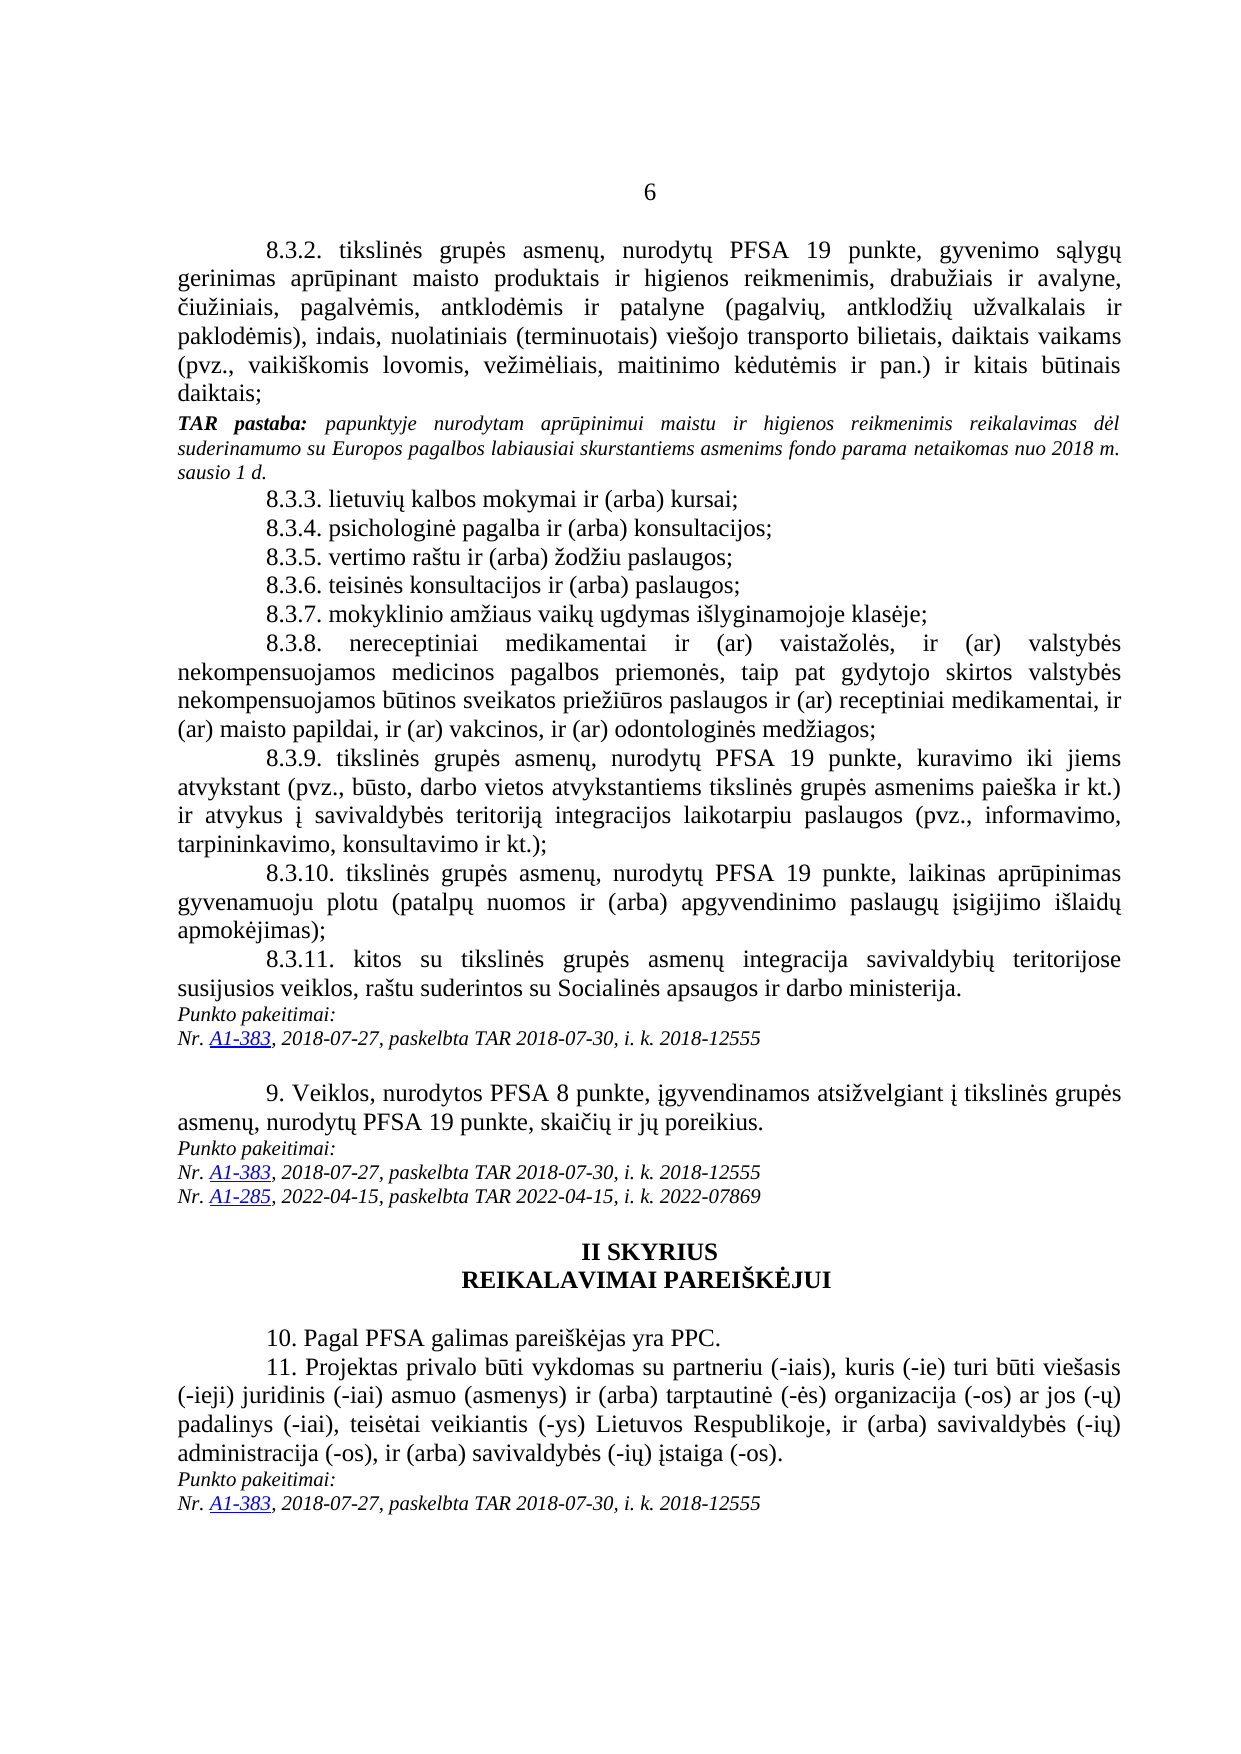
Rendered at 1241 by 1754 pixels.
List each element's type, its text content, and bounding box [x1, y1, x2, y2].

text 8.3.3. lietuvių kalbos mokymai ir (arba) kursai; [177, 484, 1122, 513]
text 10. Pagal PFSA galimas pareiškėjas yra PPC. [177, 1323, 1122, 1352]
text 8.3.8. nereceptiniai medikamentai ir (ar) vaistažolės, ir (ar) valstybės nekompensuojamos medicinos pagalbos priemonės, taip pat gydytojo skirtos valstybės nekompensuojamos būtinos sveikatos priežiūros paslaugos ir (ar) receptiniai medikamentai, ir (ar) maisto papildai, ir (ar) vakcinos, ir (ar) odontologinės medžiagos; [177, 628, 1122, 743]
text II SKYRIUS [177, 1237, 1122, 1266]
text 8.3.9. tikslinės grupės asmenų, nurodytų PFSA 19 punkte, kuravimo iki jiems atvykstant (pvz., būsto, darbo vietos atvykstantiems tikslinės grupės asmenims paieška ir kt.) ir atvykus į savivaldybės teritoriją integracijos laikotarpiu paslaugos (pvz., informavimo, tarpininkavimo, konsultavimo ir kt.); [177, 743, 1122, 858]
text Punkto pakeitimai: [177, 1002, 1122, 1026]
text 8.3.10. tikslinės grupės asmenų, nurodytų PFSA 19 punkte, laikinas aprūpinimas gyvenamuoju plotu (patalpų nuomos ir (arba) apgyvendinimo paslaugų įsigijimo išlaidų apmokėjimas); [177, 858, 1122, 944]
text 11. Projektas privalo būti vykdomas su partneriu (-iais), kuris (-ie) turi būti viešasis (-ieji) juridinis (-iai) asmuo (asmenys) ir (arba) tarptautinė (-ės) organizacija (-os) ar jos (-ų) padalinys (-iai), teisėtai veikiantis (-ys) Lietuvos Respublikoje, ir (arba) savivaldybės (-ių) administracija (-os), ir (arba) savivaldybės (-ių) įstaiga (-os). [177, 1352, 1122, 1467]
text Punkto pakeitimai: [177, 1136, 1122, 1160]
text 8.3.7. mokyklinio amžiaus vaikų ugdymas išlyginamojoje klasėje; [177, 599, 1122, 628]
text Nr. A1-285, 2022-04-15, paskelbta TAR 2022-04-15, i. k. 2022-07869 [177, 1184, 1122, 1208]
text 8.3.6. teisinės konsultacijos ir (arba) paslaugos; [177, 570, 1122, 599]
text TAR pastaba: papunktyje nurodytam aprūpinimui maistu ir higienos reikmenimis reikalavimas dėl suderinamumo su Europos pagalbos labiausiai skurstantiems asmenims fondo parama netaikomas nuo 2018 m. sausio 1 d. [177, 407, 1122, 484]
text Nr. A1-383, 2018-07-27, paskelbta TAR 2018-07-30, i. k. 2018-12555 [177, 1026, 1122, 1050]
text Nr. A1-383, 2018-07-27, paskelbta TAR 2018-07-30, i. k. 2018-12555 [177, 1491, 1122, 1515]
text 8.3.4. psichologinė pagalba ir (arba) konsultacijos; [177, 513, 1122, 542]
text 8.3.5. vertimo raštu ir (arba) žodžiu paslaugos; [177, 542, 1122, 570]
text 8.3.11. kitos su tikslinės grupės asmenų integracija savivaldybių teritorijose susijusios veiklos, raštu suderintos su Socialinės apsaugos ir darbo ministerija. [177, 944, 1122, 1002]
text Nr. A1-383, 2018-07-27, paskelbta TAR 2018-07-30, i. k. 2018-12555 [177, 1160, 1122, 1184]
text REIKALAVIMAI PAREIŠKĖJUI [177, 1266, 1122, 1294]
text 8.3.2. tikslinės grupės asmenų, nurodytų PFSA 19 punkte, gyvenimo sąlygų gerinimas aprūpinant maisto produktais ir higienos reikmenimis, drabužiais ir avalyne, čiužiniais, pagalvėmis, antklodėmis ir patalyne (pagalvių, antklodžių užvalkalais ir paklodėmis), indais, nuolatiniais (terminuotais) viešojo transporto bilietais, daiktais vaikams (pvz., vaikiškomis lovomis, vežimėliais, maitinimo kėdutėmis ir pan.) ir kitais būtinais daiktais; [177, 235, 1122, 407]
text 9. Veiklos, nurodytos PFSA 8 punkte, įgyvendinamos atsižvelgiant į tikslinės grupės asmenų, nurodytų PFSA 19 punkte, skaičių ir jų poreikius. [177, 1078, 1122, 1136]
text Punkto pakeitimai: [177, 1467, 1122, 1491]
